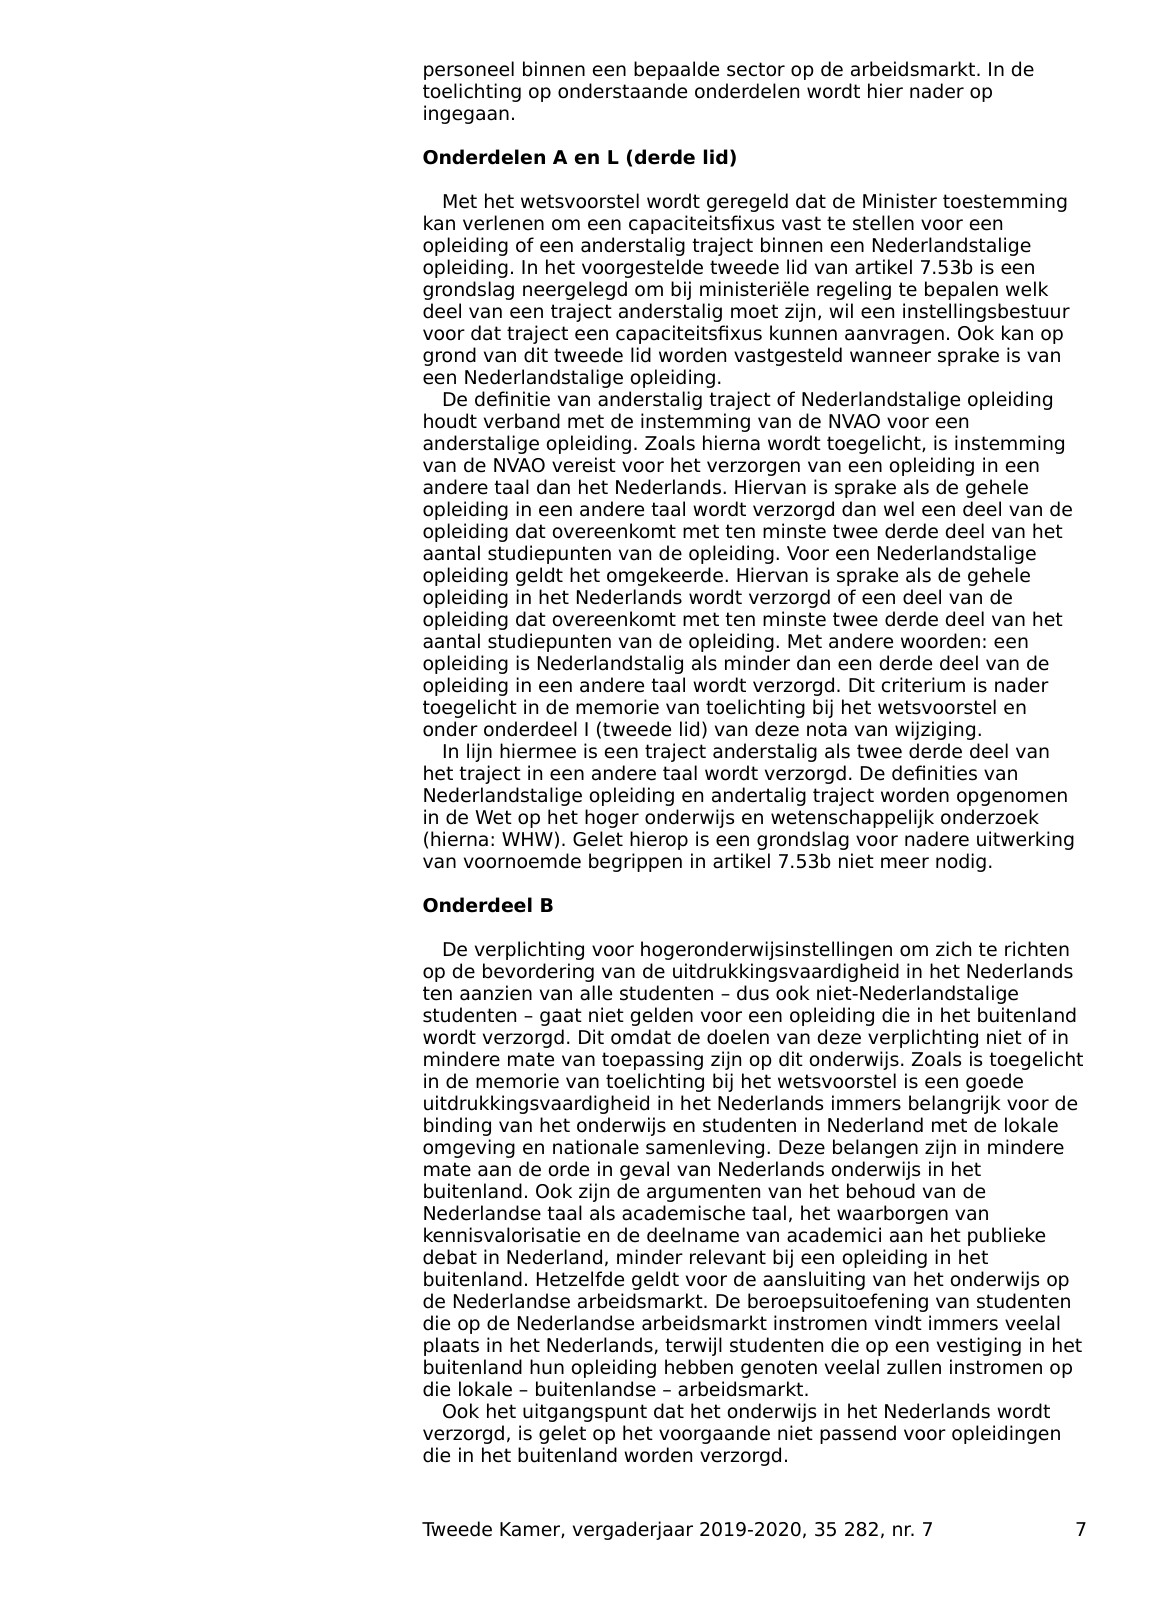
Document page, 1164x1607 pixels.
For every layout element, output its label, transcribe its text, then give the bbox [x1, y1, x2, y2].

text De verplichting voor hogeronderwijsinstellingen om zich te richten op de bevordering van de uitdrukkingsvaardigheid in het Nederlands ten aanzien van alle studenten – dus ook niet-Nederlandstalige studenten – gaat niet gelden voor een opleiding die in het buitenland wordt verzorgd. Dit omdat de doelen van deze verplichting niet of in mindere mate van toepassing zijn op dit onderwijs. Zoals is toegelicht in de memorie van toelichting bij het wetsvoorstel is een goede uitdrukkingsvaardigheid in het Nederlands immers belangrijk voor de binding van het onderwijs en studenten in Nederland met de lokale omgeving en nationale samenleving. Deze belangen zijn in mindere mate aan de orde in geval van Nederlands onderwijs in het buitenland. Ook zijn de argumenten van het behoud van de Nederlandse taal als academische taal, het waarborgen van kennisvalorisatie en de deelname van academici aan het publieke debat in Nederland, minder relevant bij een opleiding in het buitenland. Hetzelfde geldt voor de aansluiting van het onderwijs op de Nederlandse arbeidsmarkt. De beroepsuitoefening van studenten die op de Nederlandse arbeidsmarkt instromen vindt immers veelal plaats in het Nederlands, terwijl studenten die op een vestiging in het buitenland hun opleiding hebben genoten veelal zullen instromen op die lokale – buitenlandse – arbeidsmarkt. [422, 939, 1087, 1401]
text In lijn hiermee is een traject anderstalig als twee derde deel van het traject in een andere taal wordt verzorgd. De definities van Nederlandstalige opleiding en andertalig traject worden opgenomen in de Wet op het hoger onderwijs en wetenschappelijk onderzoek (hierna: WHW). Gelet hierop is een grondslag voor nadere uitwerking van voornoemde begrippen in artikel 7.53b niet meer nodig. [422, 741, 1087, 873]
subtitle Onderdelen A en L (derde lid) [422, 147, 1087, 169]
text De definitie van anderstalig traject of Nederlandstalige opleiding houdt verband met de instemming van de NVAO voor een anderstalige opleiding. Zoals hierna wordt toegelicht, is instemming van de NVAO vereist voor het verzorgen van een opleiding in een andere taal dan het Nederlands. Hiervan is sprake als de gehele opleiding in een andere taal wordt verzorgd dan wel een deel van de opleiding dat overeenkomt met ten minste twee derde deel van het aantal studiepunten van de opleiding. Voor een Nederlandstalige opleiding geldt het omgekeerde. Hiervan is sprake als de gehele opleiding in het Nederlands wordt verzorgd of een deel van de opleiding dat overeenkomt met ten minste twee derde deel van het aantal studiepunten van de opleiding. Met andere woorden: een opleiding is Nederlandstalig als minder dan een derde deel van de opleiding in een andere taal wordt verzorgd. Dit criterium is nader toegelicht in de memorie van toelichting bij het wetsvoorstel en onder onderdeel I (tweede lid) van deze nota van wijziging. [422, 389, 1087, 741]
text personeel binnen een bepaalde sector op de arbeidsmarkt. In de toelichting op onderstaande onderdelen wordt hier nader op ingegaan. [422, 59, 1087, 125]
text Met het wetsvoorstel wordt geregeld dat de Minister toestemming kan verlenen om een capaciteitsfixus vast te stellen voor een opleiding of een anderstalig traject binnen een Nederlandstalige opleiding. In het voorgestelde tweede lid van artikel 7.53b is een grondslag neergelegd om bij ministeriële regeling te bepalen welk deel van een traject anderstalig moet zijn, wil een instellingsbestuur voor dat traject een capaciteitsfixus kunnen aanvragen. Ook kan op grond van dit tweede lid worden vastgesteld wanneer sprake is van een Nederlandstalige opleiding. [422, 191, 1087, 389]
subtitle Onderdeel B [422, 895, 1087, 917]
text Ook het uitgangspunt dat het onderwijs in het Nederlands wordt verzorgd, is gelet op het voorgaande niet passend voor opleidingen die in het buitenland worden verzorgd. [422, 1401, 1087, 1467]
